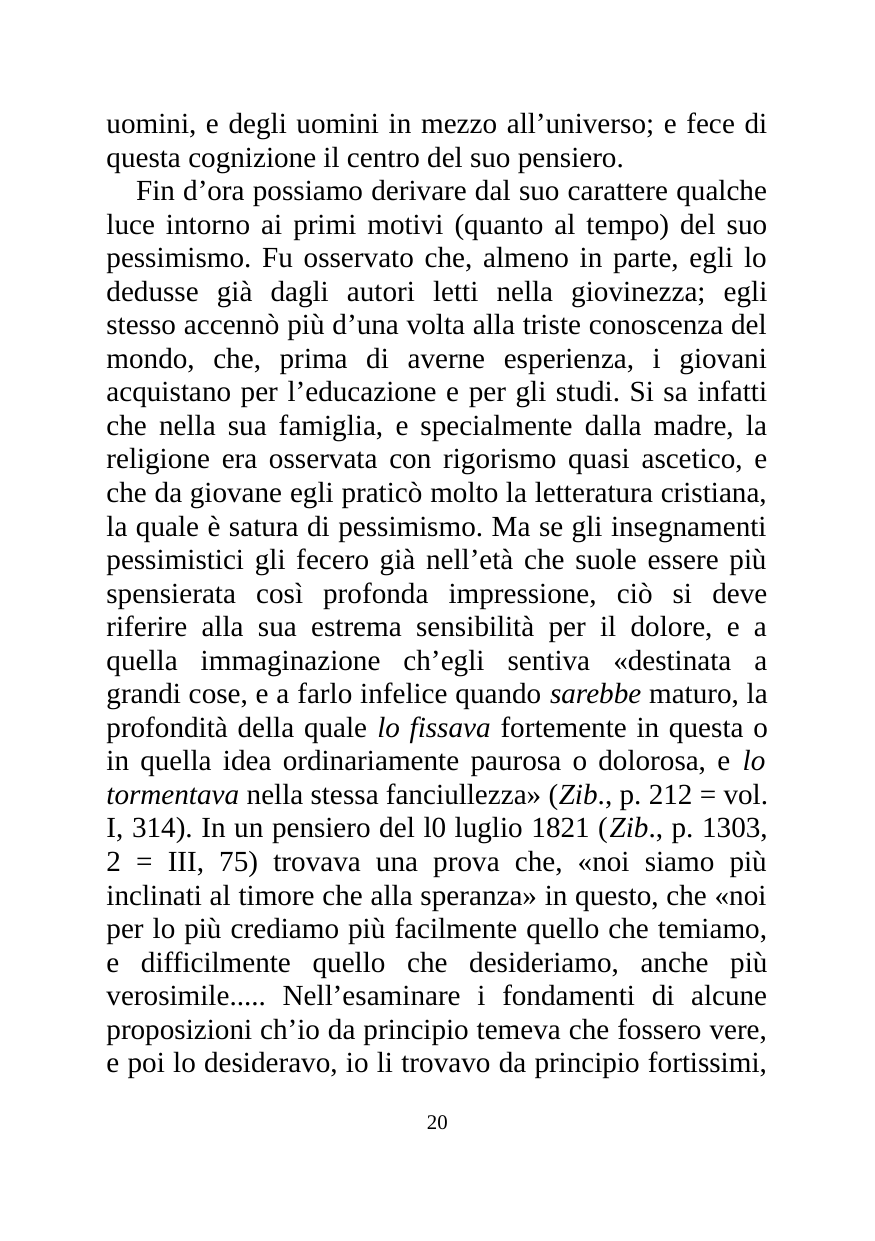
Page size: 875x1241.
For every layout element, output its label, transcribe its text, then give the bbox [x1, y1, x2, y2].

text uomini, e degli uomini in mezzo all’universo; e fece di questa cognizione il centro del suo pensiero. [106, 106, 768, 173]
text Fin d’ora possiamo derivare dal suo carattere qualche luce intorno ai primi motivi (quanto al tempo) del suo pessimismo. Fu osservato che, almeno in parte, egli lo dedusse già dagli autori letti nella giovinezza; egli stesso accennò più d’una volta alla triste conoscenza del mondo, che, prima di averne esperienza, i giovani acquistano per l’educazione e per gli studi. Si sa infatti che nella sua famiglia, e specialmente dalla madre, la religione era osservata con rigorismo quasi ascetico, e che da giovane egli praticò molto la letteratura cristiana, la quale è satura di pessimismo. Ma se gli insegnamenti pessimistici gli fecero già nell’età che suole essere più spensierata così profonda impressione, ciò si deve riferire alla sua estrema sensibilità per il dolore, e a quella immaginazione ch’egli sentiva «destinata a grandi cose, e a farlo infelice quando sarebbe maturo, la profondità della quale lo fissava fortemente in questa o in quella idea ordinariamente paurosa o dolorosa, e lo tormentava nella stessa fanciullezza» (Zib., p. 212 = vol. I, 314). In un pensiero del l0 luglio 1821 (Zib., p. 1303, 2 = III, 75) trovava una prova che, «noi siamo più inclinati al timore che alla speranza» in questo, che «noi per lo più crediamo più facilmente quello che temiamo, e difficilmente quello che desideriamo, anche più verosimile..... Nell’esaminare i fondamenti di alcune proposizioni ch’io da principio temeva che fossero vere, e poi lo desideravo, io li trovavo da principio fortissimi, [106, 173, 768, 1079]
